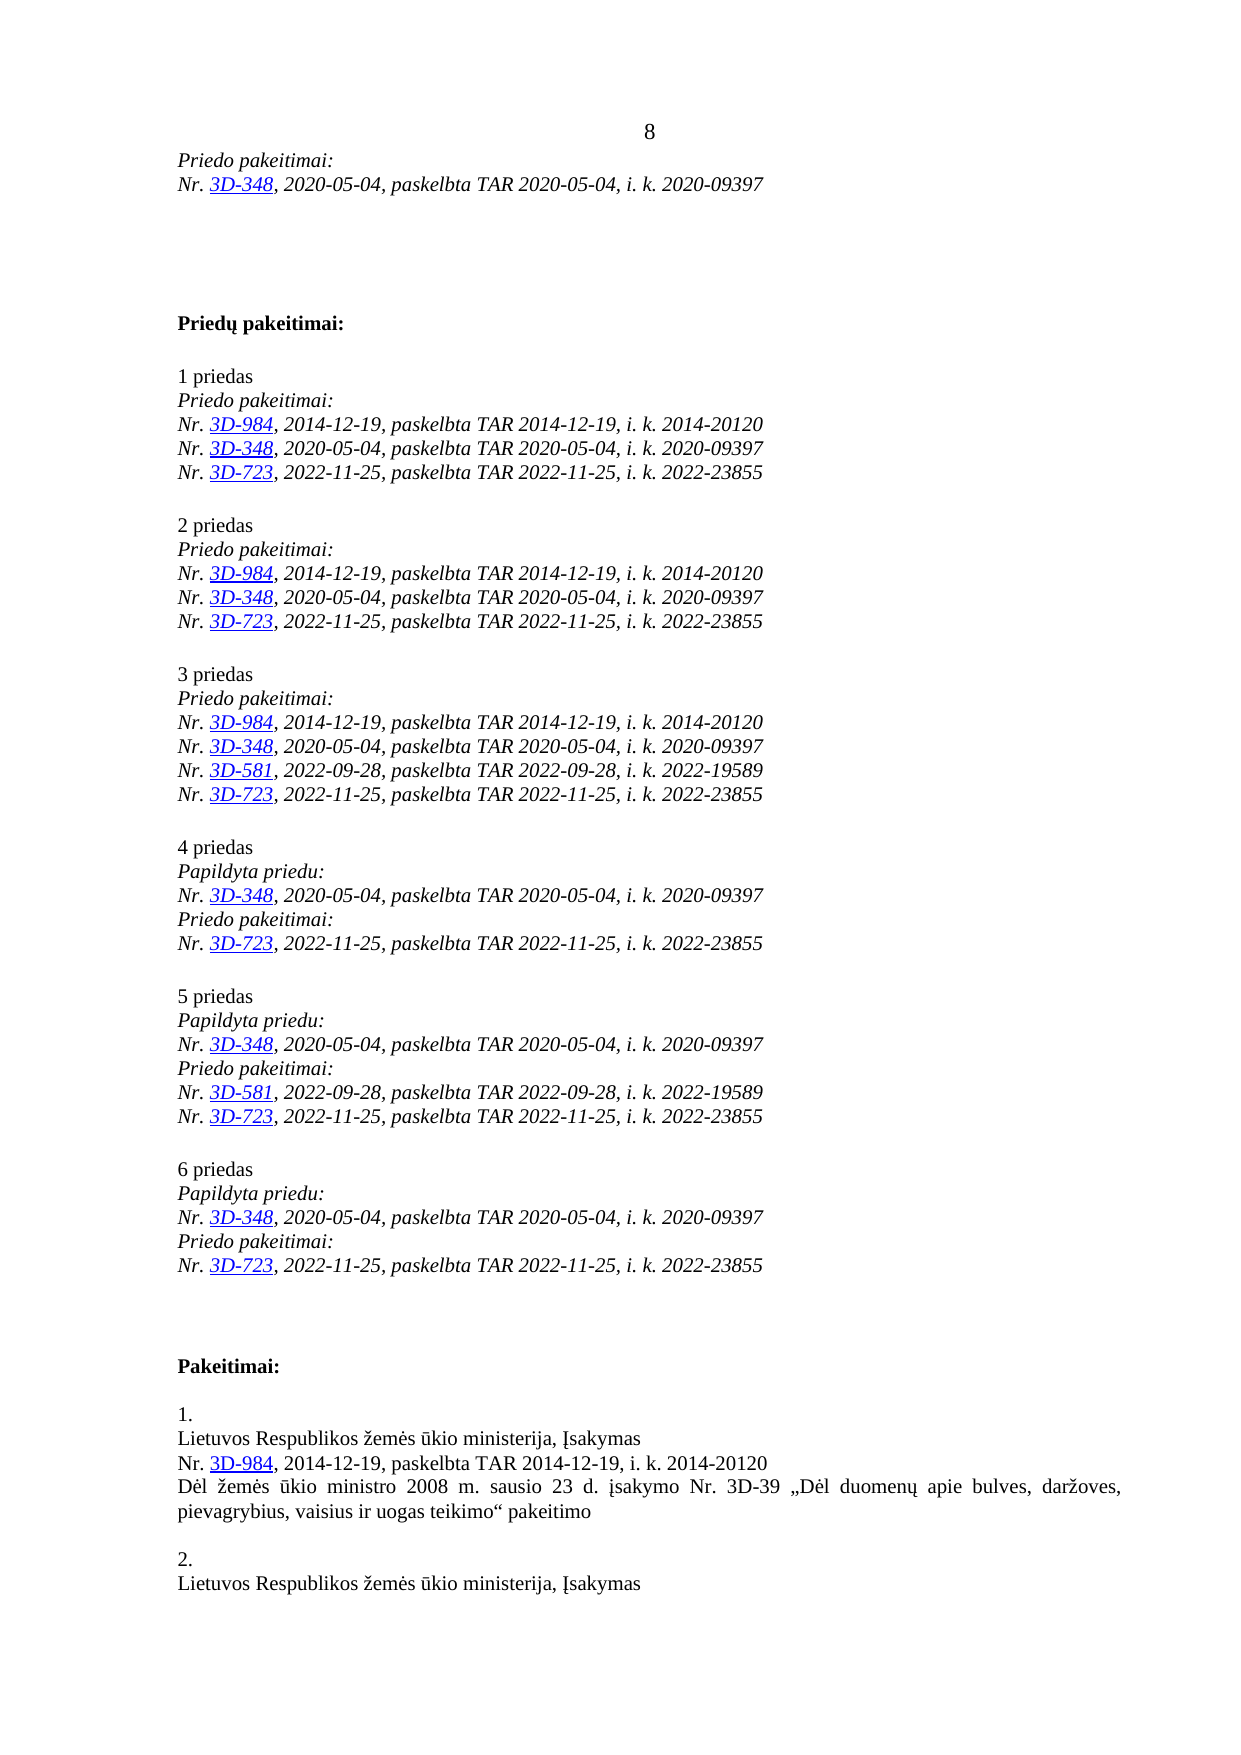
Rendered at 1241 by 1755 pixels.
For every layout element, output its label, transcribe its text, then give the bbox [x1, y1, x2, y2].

text Priedo pakeitimai: [177, 148, 1122, 172]
text 1 priedas [177, 363, 1122, 388]
text Nr. 3D-348, 2020-05-04, paskelbta TAR 2020-05-04, i. k. 2020-09397 [177, 172, 1122, 196]
text 2. [177, 1547, 1122, 1571]
text Nr. 3D-348, 2020-05-04, paskelbta TAR 2020-05-04, i. k. 2020-09397 [177, 1205, 1122, 1229]
text 6 priedas [177, 1157, 1122, 1181]
text 3 priedas [177, 662, 1122, 686]
text Nr. 3D-984, 2014-12-19, paskelbta TAR 2014-12-19, i. k. 2014-20120 [177, 1450, 1122, 1474]
text Priedo pakeitimai: [177, 1056, 1122, 1080]
text Papildyta priedu: [177, 1008, 1122, 1032]
text Priedų pakeitimai: [177, 311, 1122, 335]
text Papildyta priedu: [177, 859, 1122, 883]
text Priedo pakeitimai: [177, 1229, 1122, 1253]
text Nr. 3D-984, 2014-12-19, paskelbta TAR 2014-12-19, i. k. 2014-20120 [177, 561, 1122, 585]
text Nr. 3D-348, 2020-05-04, paskelbta TAR 2020-05-04, i. k. 2020-09397 [177, 883, 1122, 907]
text Nr. 3D-723, 2022-11-25, paskelbta TAR 2022-11-25, i. k. 2022-23855 [177, 1253, 1122, 1277]
text Nr. 3D-723, 2022-11-25, paskelbta TAR 2022-11-25, i. k. 2022-23855 [177, 782, 1122, 806]
text 4 priedas [177, 835, 1122, 859]
text Pakeitimai: [177, 1354, 1122, 1378]
text Nr. 3D-348, 2020-05-04, paskelbta TAR 2020-05-04, i. k. 2020-09397 [177, 734, 1122, 758]
text Priedo pakeitimai: [177, 537, 1122, 561]
text Priedo pakeitimai: [177, 388, 1122, 412]
text Nr. 3D-723, 2022-11-25, paskelbta TAR 2022-11-25, i. k. 2022-23855 [177, 609, 1122, 633]
text Nr. 3D-723, 2022-11-25, paskelbta TAR 2022-11-25, i. k. 2022-23855 [177, 1104, 1122, 1128]
text Nr. 3D-348, 2020-05-04, paskelbta TAR 2020-05-04, i. k. 2020-09397 [177, 585, 1122, 609]
text Papildyta priedu: [177, 1181, 1122, 1205]
text 2 priedas [177, 513, 1122, 537]
text Priedo pakeitimai: [177, 686, 1122, 710]
text Nr. 3D-723, 2022-11-25, paskelbta TAR 2022-11-25, i. k. 2022-23855 [177, 460, 1122, 484]
text 1. [177, 1402, 1122, 1426]
text Lietuvos Respublikos žemės ūkio ministerija, Įsakymas [177, 1426, 1122, 1450]
text 5 priedas [177, 984, 1122, 1008]
text Dėl žemės ūkio ministro 2008 m. sausio 23 d. įsakymo Nr. 3D-39 „Dėl duomenų apie bulves, daržoves, pievagrybius, vaisius ir uogas teikimo“ pakeitimo [177, 1474, 1122, 1523]
text Nr. 3D-348, 2020-05-04, paskelbta TAR 2020-05-04, i. k. 2020-09397 [177, 1032, 1122, 1056]
text Nr. 3D-984, 2014-12-19, paskelbta TAR 2014-12-19, i. k. 2014-20120 [177, 710, 1122, 734]
text Nr. 3D-723, 2022-11-25, paskelbta TAR 2022-11-25, i. k. 2022-23855 [177, 931, 1122, 955]
text Nr. 3D-984, 2014-12-19, paskelbta TAR 2014-12-19, i. k. 2014-20120 [177, 412, 1122, 436]
text Nr. 3D-581, 2022-09-28, paskelbta TAR 2022-09-28, i. k. 2022-19589 [177, 758, 1122, 782]
text Priedo pakeitimai: [177, 907, 1122, 931]
text Nr. 3D-348, 2020-05-04, paskelbta TAR 2020-05-04, i. k. 2020-09397 [177, 436, 1122, 460]
text Nr. 3D-581, 2022-09-28, paskelbta TAR 2022-09-28, i. k. 2022-19589 [177, 1080, 1122, 1104]
text Lietuvos Respublikos žemės ūkio ministerija, Įsakymas [177, 1571, 1122, 1595]
